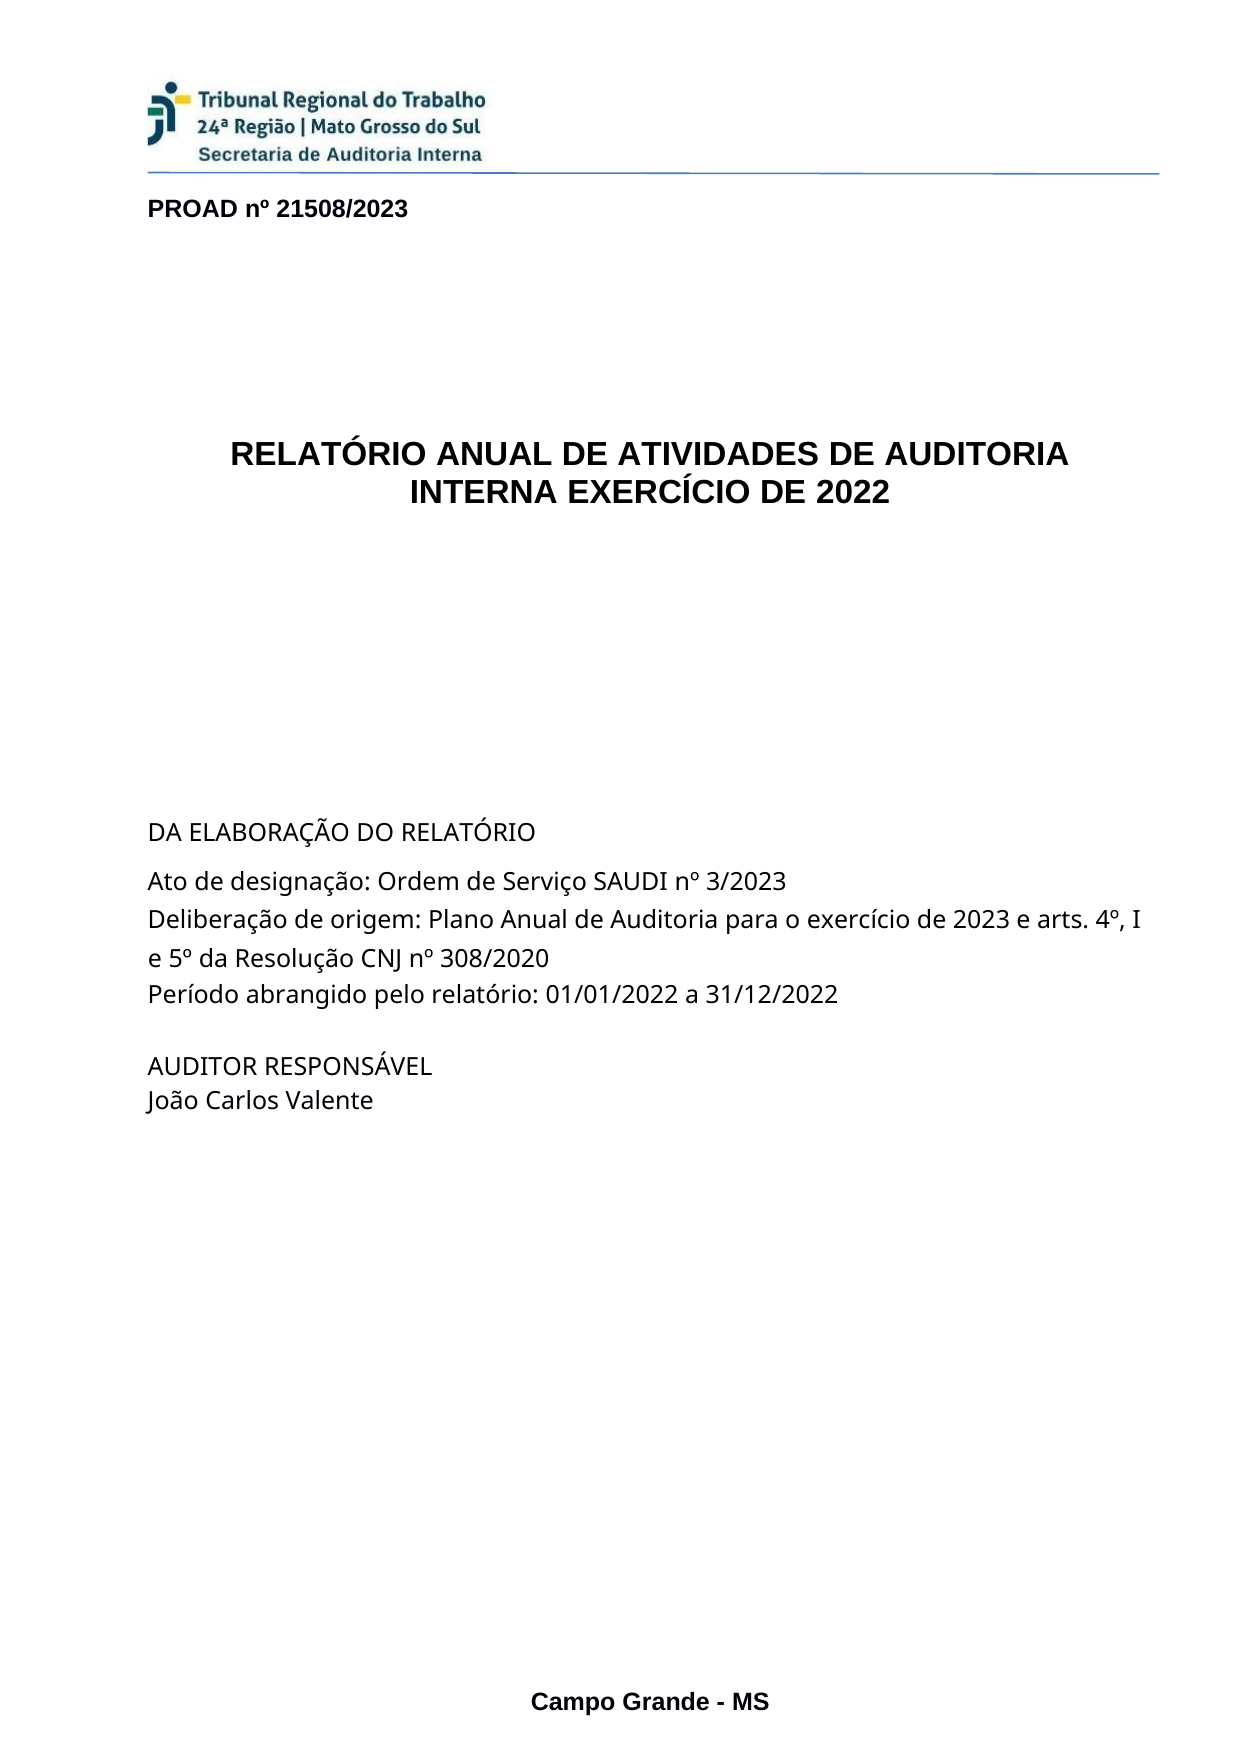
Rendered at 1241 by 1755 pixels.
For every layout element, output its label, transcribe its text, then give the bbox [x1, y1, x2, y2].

text PROAD nº 21508/2023 [147, 194, 1159, 223]
text Ato de designação: Ordem de Serviço SAUDI nº 3/2023 [147, 863, 1159, 897]
text DA ELABORAÇÃO DO RELATÓRIO [147, 815, 1159, 849]
text Campo Grande - MS [530, 1687, 770, 1716]
text Deliberação de origem: Plano Anual de Auditoria para o exercício de 2023 e arts. 4º, I e 5º da Resolução CNJ nº 308/2020 [147, 902, 1150, 975]
text AUDITOR RESPONSÁVEL [147, 1048, 1159, 1082]
text RELATÓRIO ANUAL DE ATIVIDADES DE AUDITORIA INTERNA EXERCÍCIO DE 2022 [151, 434, 1148, 511]
text Período abrangido pelo relatório: 01/01/2022 a 31/12/2022 [147, 980, 1159, 1009]
text João Carlos Valente [147, 1083, 1159, 1117]
